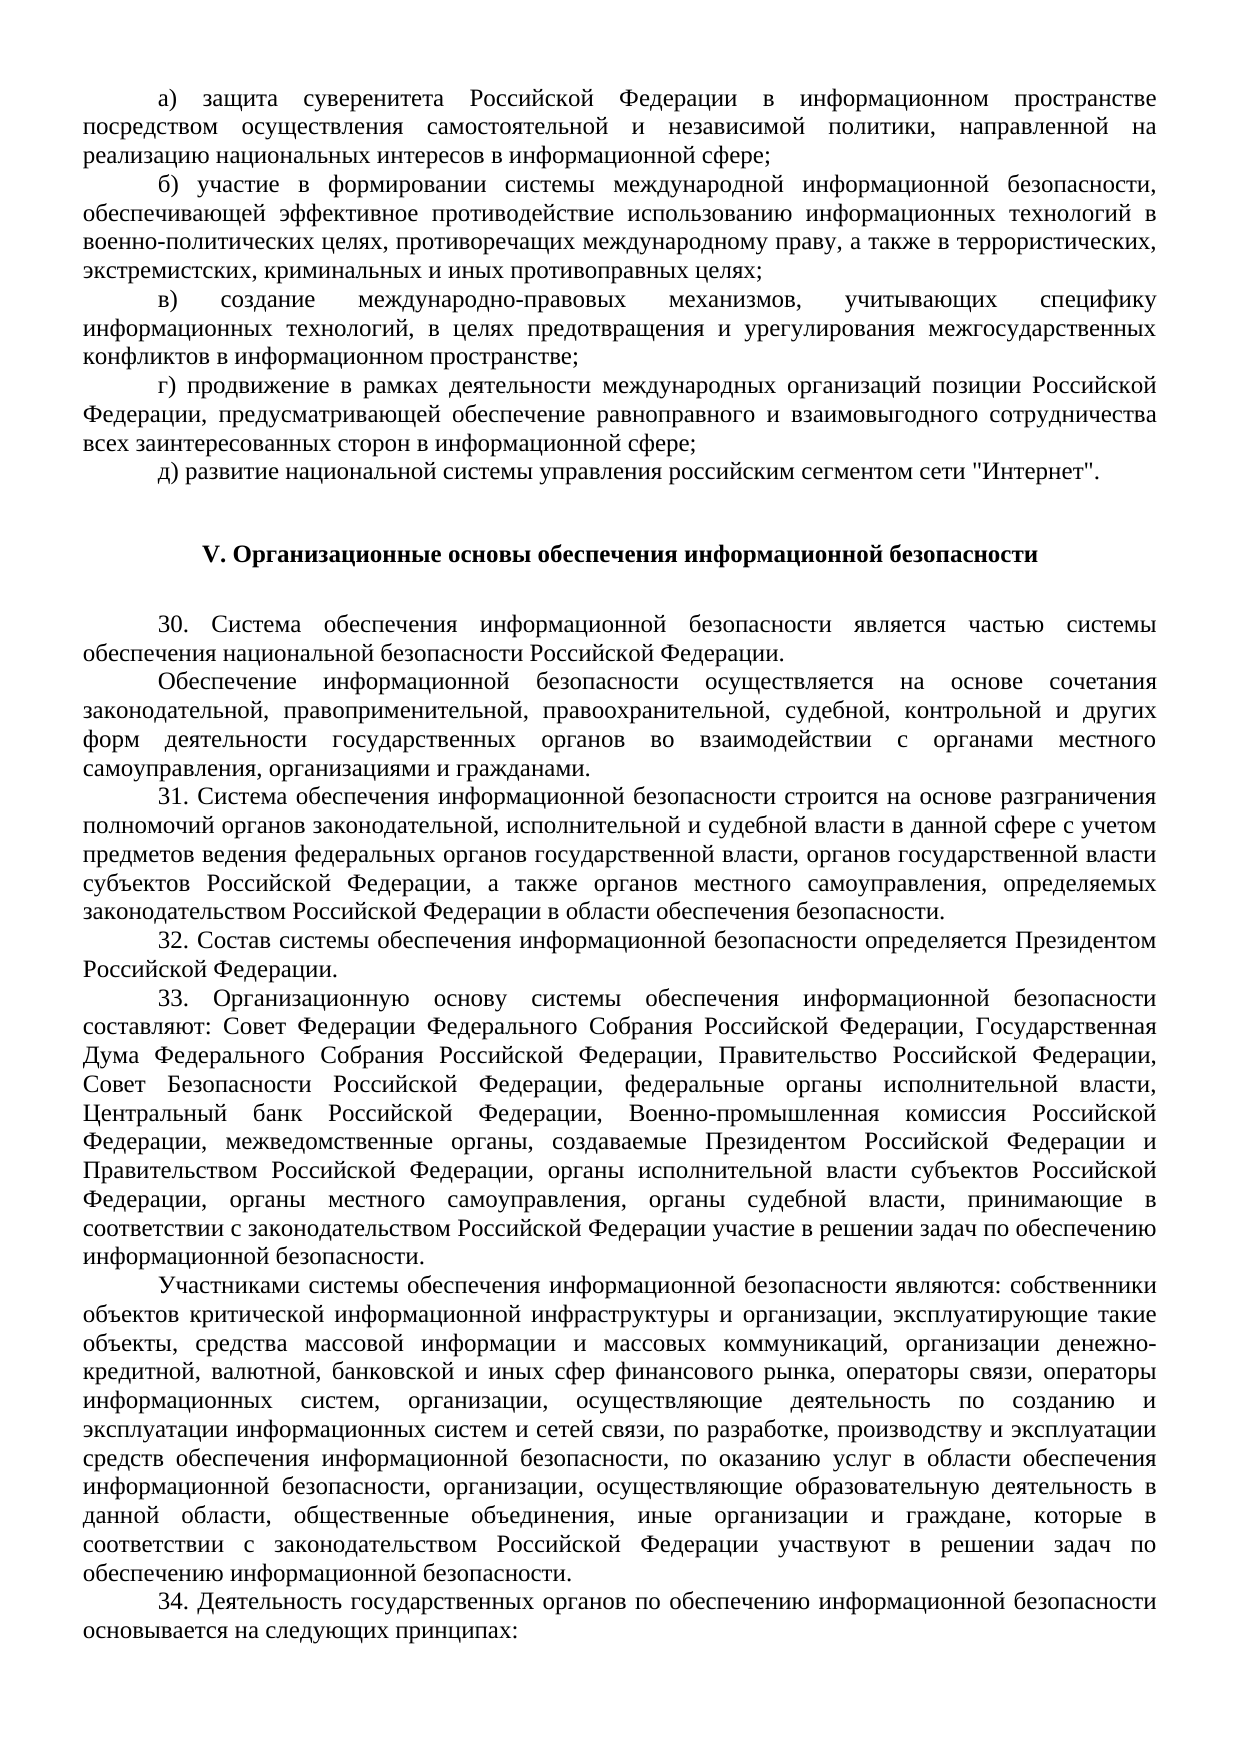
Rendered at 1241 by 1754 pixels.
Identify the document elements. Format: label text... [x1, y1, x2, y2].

text Участниками системы обеспечения информационной безопасности являются: собственники объектов критической информационной инфраструктуры и организации, эксплуатирующие такие объекты, средства массовой информации и массовых коммуникаций, организации денежно-кредитной, валютной, банковской и иных сфер финансового рынка, операторы связи, операторы информационных систем, организации, осуществляющие деятельность по созданию и эксплуатации информационных систем и сетей связи, по разработке, производству и эксплуатации средств обеспечения информационной безопасности, по оказанию услуг в области обеспечения информационной безопасности, организации, осуществляющие образовательную деятельность в данной области, общественные объединения, иные организации и граждане, которые в соответствии с законодательством Российской Федерации участвуют в решении задач по обеспечению информационной безопасности. [83, 1270, 1157, 1586]
text 30. Система обеспечения информационной безопасности является частью системы обеспечения национальной безопасности Российской Федерации. [83, 609, 1157, 666]
text Обеспечение информационной безопасности осуществляется на основе сочетания законодательной, правоприменительной, правоохранительной, судебной, контрольной и других форм деятельности государственных органов во взаимодействии с органами местного самоуправления, организациями и гражданами. [83, 666, 1157, 781]
text а) защита суверенитета Российской Федерации в информационном пространстве посредством осуществления самостоятельной и независимой политики, направленной на реализацию национальных интересов в информационной сфере; [83, 83, 1157, 169]
text г) продвижение в рамках деятельности международных организаций позиции Российской Федерации, предусматривающей обеспечение равноправного и взаимовыгодного сотрудничества всех заинтересованных сторон в информационной сфере; [83, 370, 1157, 456]
text 32. Состав системы обеспечения информационной безопасности определяется Президентом Российской Федерации. [83, 925, 1157, 983]
text в) создание международно-правовых механизмов, учитывающих специфику информационных технологий, в целях предотвращения и урегулирования межгосударственных конфликтов в информационном пространстве; [83, 284, 1157, 370]
text д) развитие национальной системы управления российским сегментом сети "Интернет". [83, 456, 1157, 485]
text 33. Организационную основу системы обеспечения информационной безопасности составляют: Совет Федерации Федерального Собрания Российской Федерации, Государственная Дума Федерального Собрания Российской Федерации, Правительство Российской Федерации, Совет Безопасности Российской Федерации, федеральные органы исполнительной власти, Центральный банк Российской Федерации, Военно-промышленная комиссия Российской Федерации, межведомственные органы, создаваемые Президентом Российской Федерации и Правительством Российской Федерации, органы исполнительной власти субъектов Российской Федерации, органы местного самоуправления, органы судебной власти, принимающие в соответствии с законодательством Российской Федерации участие в решении задач по обеспечению информационной безопасности. [83, 983, 1157, 1270]
subtitle V. Организационные основы обеспечения информационной безопасности [83, 539, 1157, 568]
text б) участие в формировании системы международной информационной безопасности, обеспечивающей эффективное противодействие использованию информационных технологий в военно-политических целях, противоречащих международному праву, а также в террористических, экстремистских, криминальных и иных противоправных целях; [83, 169, 1157, 284]
text 34. Деятельность государственных органов по обеспечению информационной безопасности основывается на следующих принципах: [83, 1586, 1157, 1644]
text 31. Система обеспечения информационной безопасности строится на основе разграничения полномочий органов законодательной, исполнительной и судебной власти в данной сфере с учетом предметов ведения федеральных органов государственной власти, органов государственной власти субъектов Российской Федерации, а также органов местного самоуправления, определяемых законодательством Российской Федерации в области обеспечения безопасности. [83, 781, 1157, 925]
